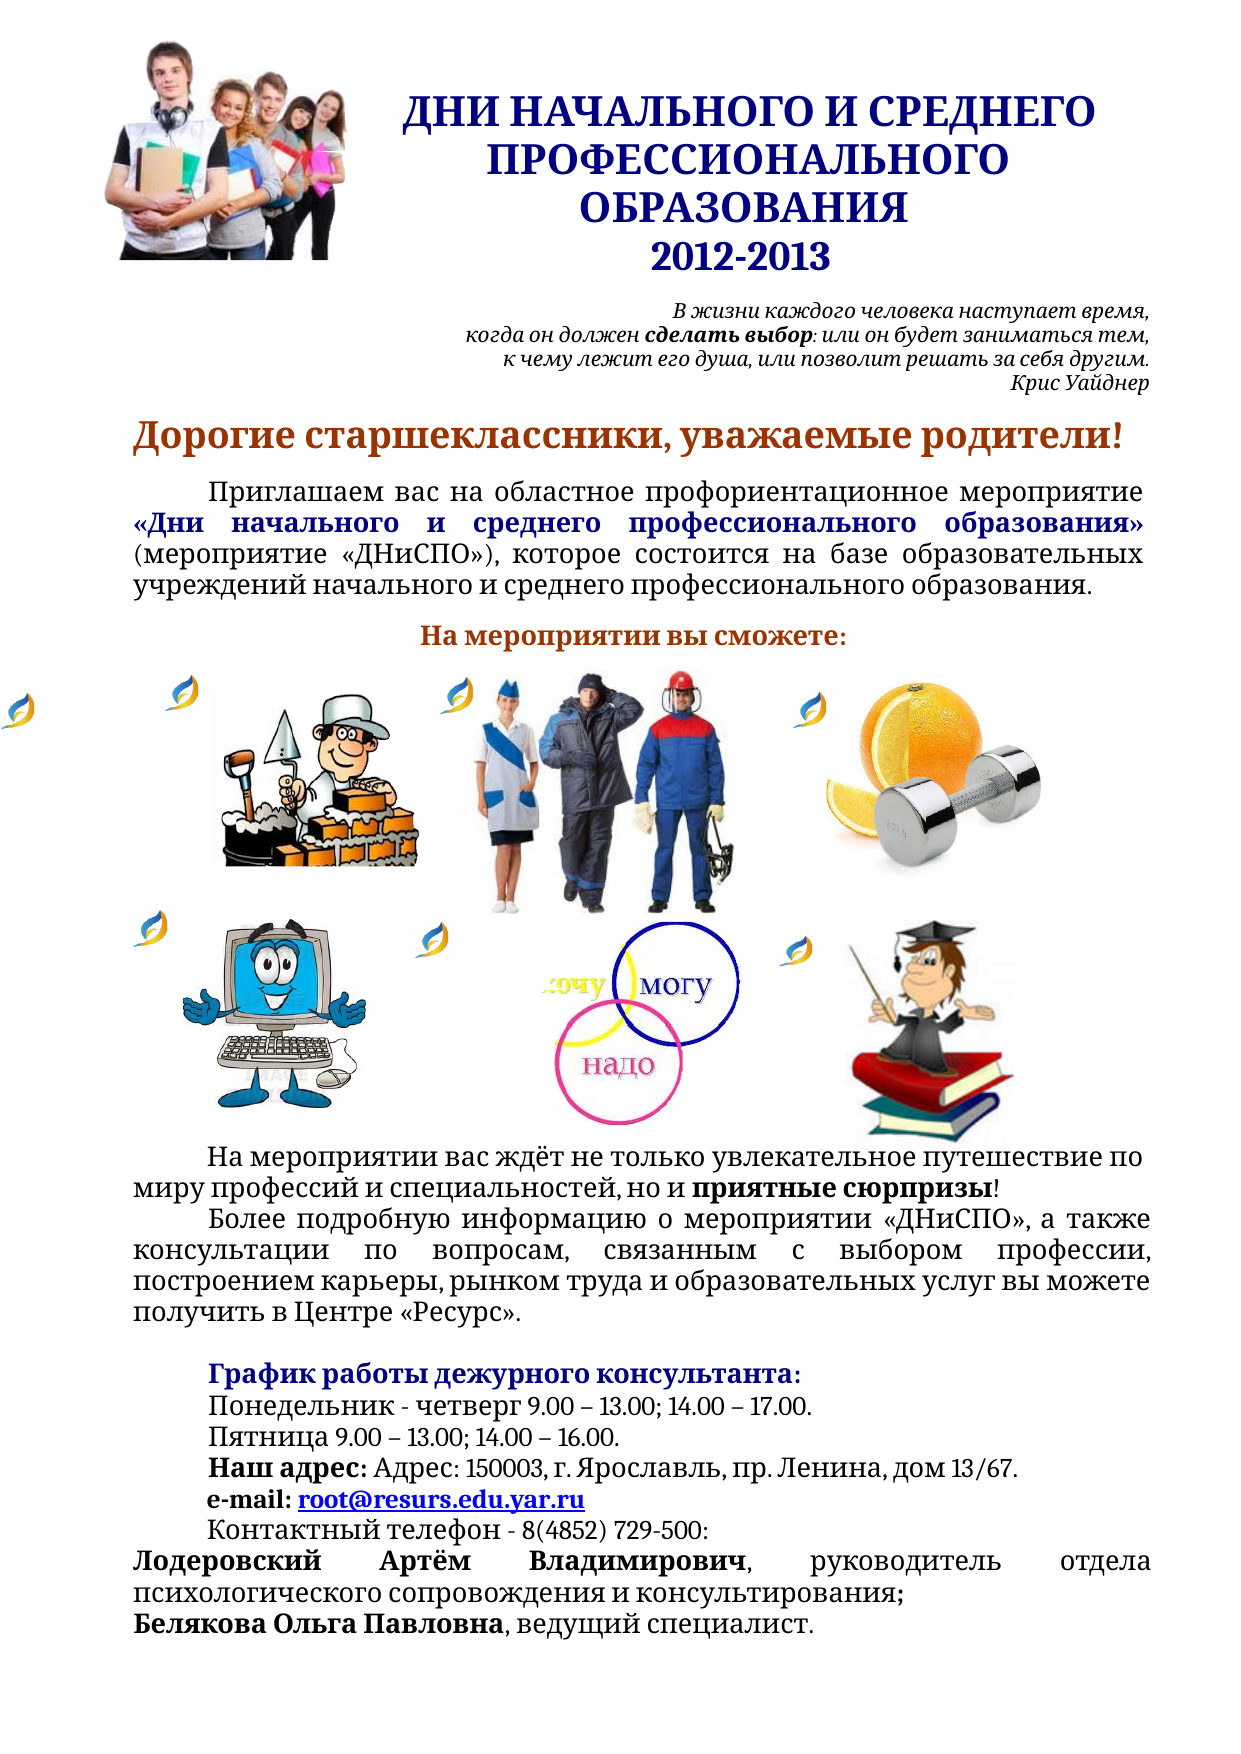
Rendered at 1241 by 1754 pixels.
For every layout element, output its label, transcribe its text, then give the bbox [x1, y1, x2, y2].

text Дорогие старшеклассники, уважаемые родители! [133, 414, 1152, 458]
text Понедельник - четверг 9.00 – 13.00; 14.00 – 17.00. [133, 1391, 1152, 1422]
text График работы дежурного консультанта: [133, 1359, 1152, 1391]
text На мероприятии вы сможете: [133, 621, 1133, 652]
text Наш адрес: Адрес: 150003, г. Ярославль, пр. Ленина, дом 13/67. [133, 1453, 1152, 1484]
text [133, 89, 157, 123]
text e-mail: root@resurs.edu.yar.ru [133, 1484, 1152, 1515]
text когда он должен сделать выбор: или он будет заниматься тем, [133, 323, 1152, 347]
text Более подробную информацию о мероприятии «ДНиСПО», а также консультации по вопросам, связанным с выбором профессии, построением карьеры, рынком труда и образовательных услуг вы можете получить в Центре «Ресурс». [133, 1204, 1152, 1328]
text 2012-2013 [133, 232, 1152, 280]
text к чему лежит его душа, или позволит решать за себя другим. [133, 347, 1152, 371]
text ДНИ НАЧАЛЬНОГО И СРЕДНЕГО [338, 89, 1152, 137]
text В жизни каждого человека наступает время, [208, 299, 1152, 323]
text Пятница 9.00 – 13.00; 14.00 – 16.00. [133, 1422, 1152, 1453]
text Приглашаем вас на областное профориентационное мероприятие «Дни начального и среднего профессионального образования» (мероприятие «ДНиСПО»), которое состоится на базе образовательных учреждений начального и среднего профессионального образования. [133, 477, 1144, 601]
text ПРОФЕССИОНАЛЬНОГО ОБРАЗОВАНИЯ [330, 137, 1152, 232]
list Лодеровский Артём Владимирович, руководитель отдела психологического сопровождения и консультирования; [133, 1546, 1152, 1609]
text Контактный телефон - 8(4852) 729-500: [133, 1515, 1152, 1546]
text На мероприятии вас ждёт не только увлекательное путешествие по миру профессий и специальностей, но и приятные сюрпризы! [133, 1142, 1144, 1204]
text Крис Уайднер [133, 371, 1152, 395]
list Белякова Ольга Павловна, ведущий специалист. [133, 1609, 1152, 1640]
